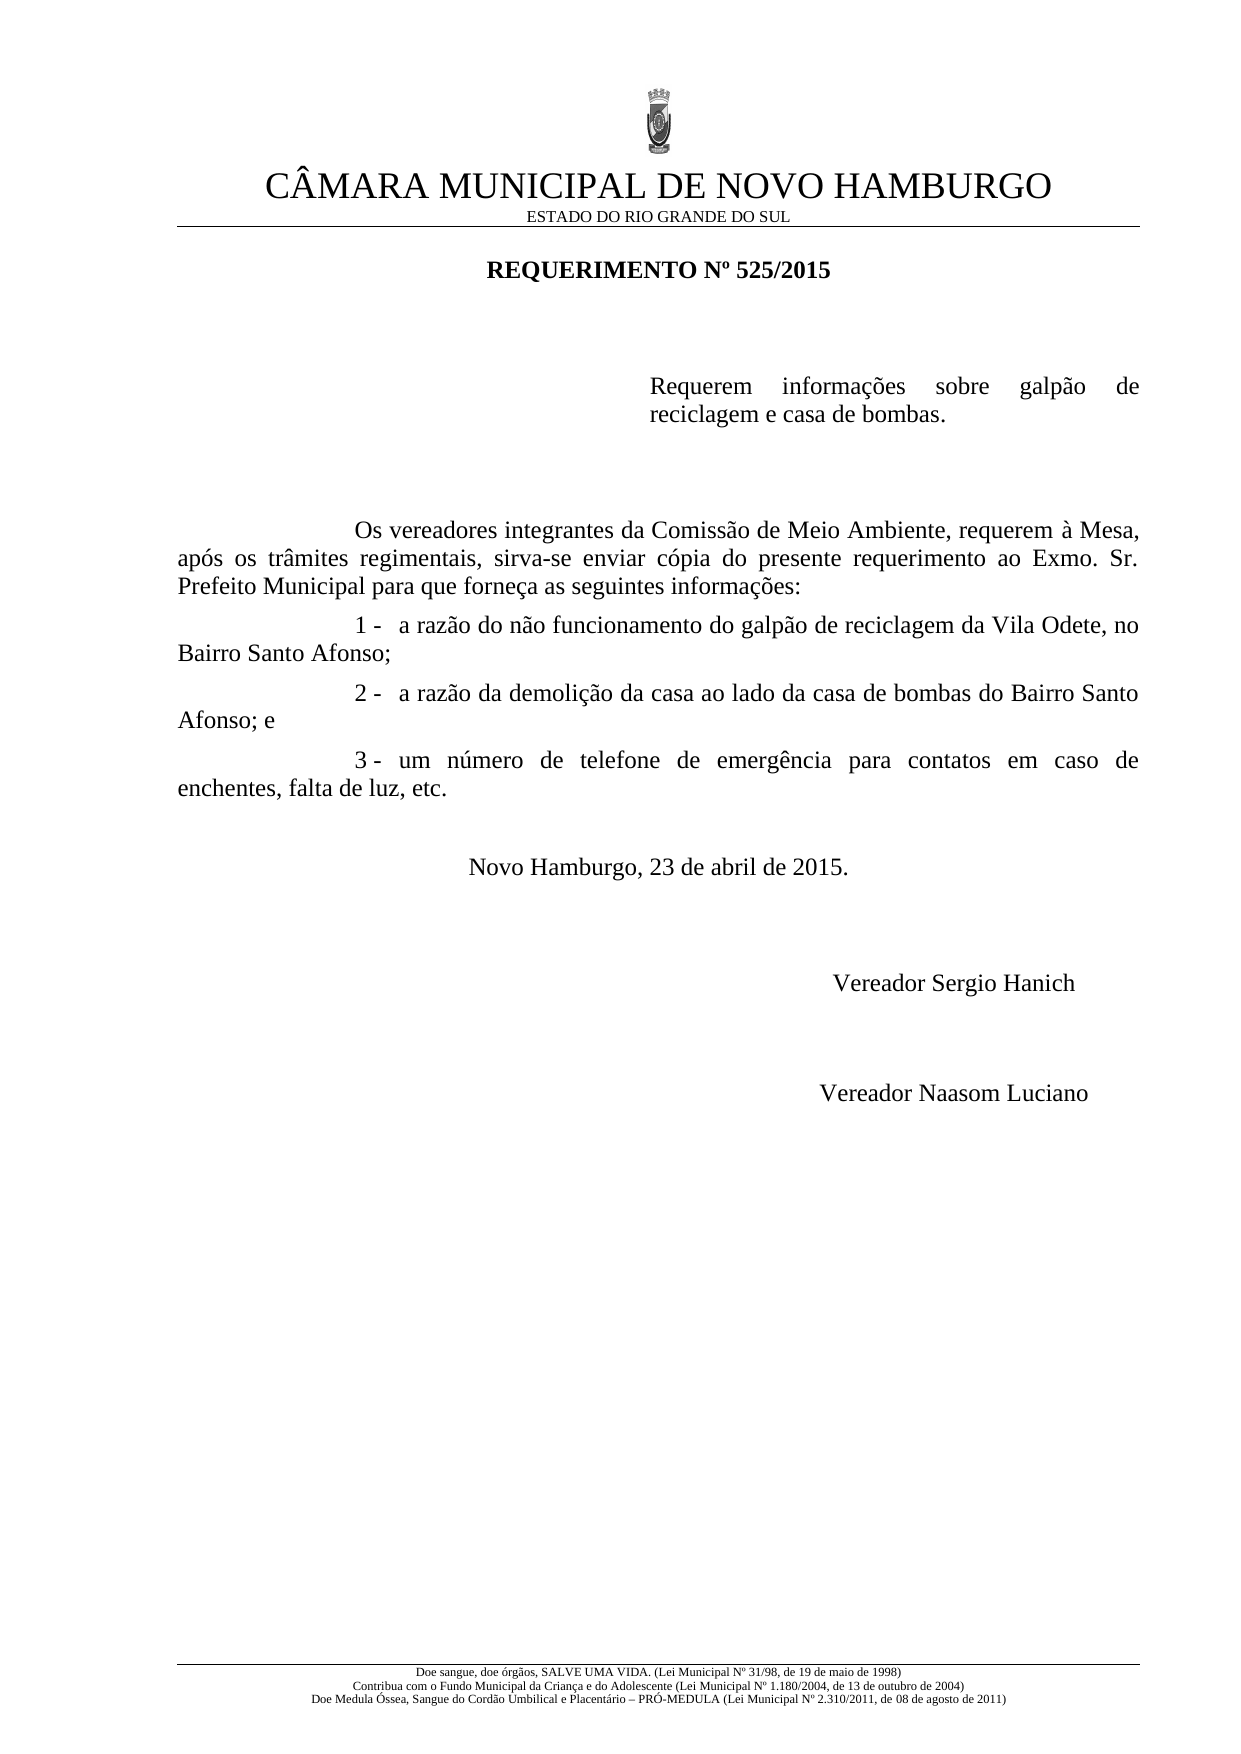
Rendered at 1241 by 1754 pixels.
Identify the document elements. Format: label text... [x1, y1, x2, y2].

text Vereador Sergio Hanich [768, 969, 1140, 997]
text Novo Hamburgo, 23 de abril de 2015. [177, 853, 1140, 881]
text Vereador Naasom Luciano [768, 1079, 1140, 1107]
text Os vereadores integrantes da Comissão de Meio Ambiente, requerem à Mesa, após os trâmites regimentais, sirva-se enviar cópia do presente requerimento ao Exmo. Sr. Prefeito Municipal para que forneça as seguintes informações: [177, 516, 1140, 599]
text 3 - um número de telefone de emergência para contatos em caso de enchentes, falta de luz, etc. [177, 746, 1140, 801]
text 1 - a razão do não funcionamento do galpão de reciclagem da Vila Odete, no Bairro Santo Afonso; [177, 611, 1140, 667]
text 2 - a razão da demolição da casa ao lado da casa de bombas do Bairro Santo Afonso; e [177, 679, 1140, 734]
text Requerem informações sobre galpão de reciclagem e casa de bombas. [649, 372, 1140, 428]
text REQUERIMENTO Nº 525/2015 [177, 256, 1140, 284]
